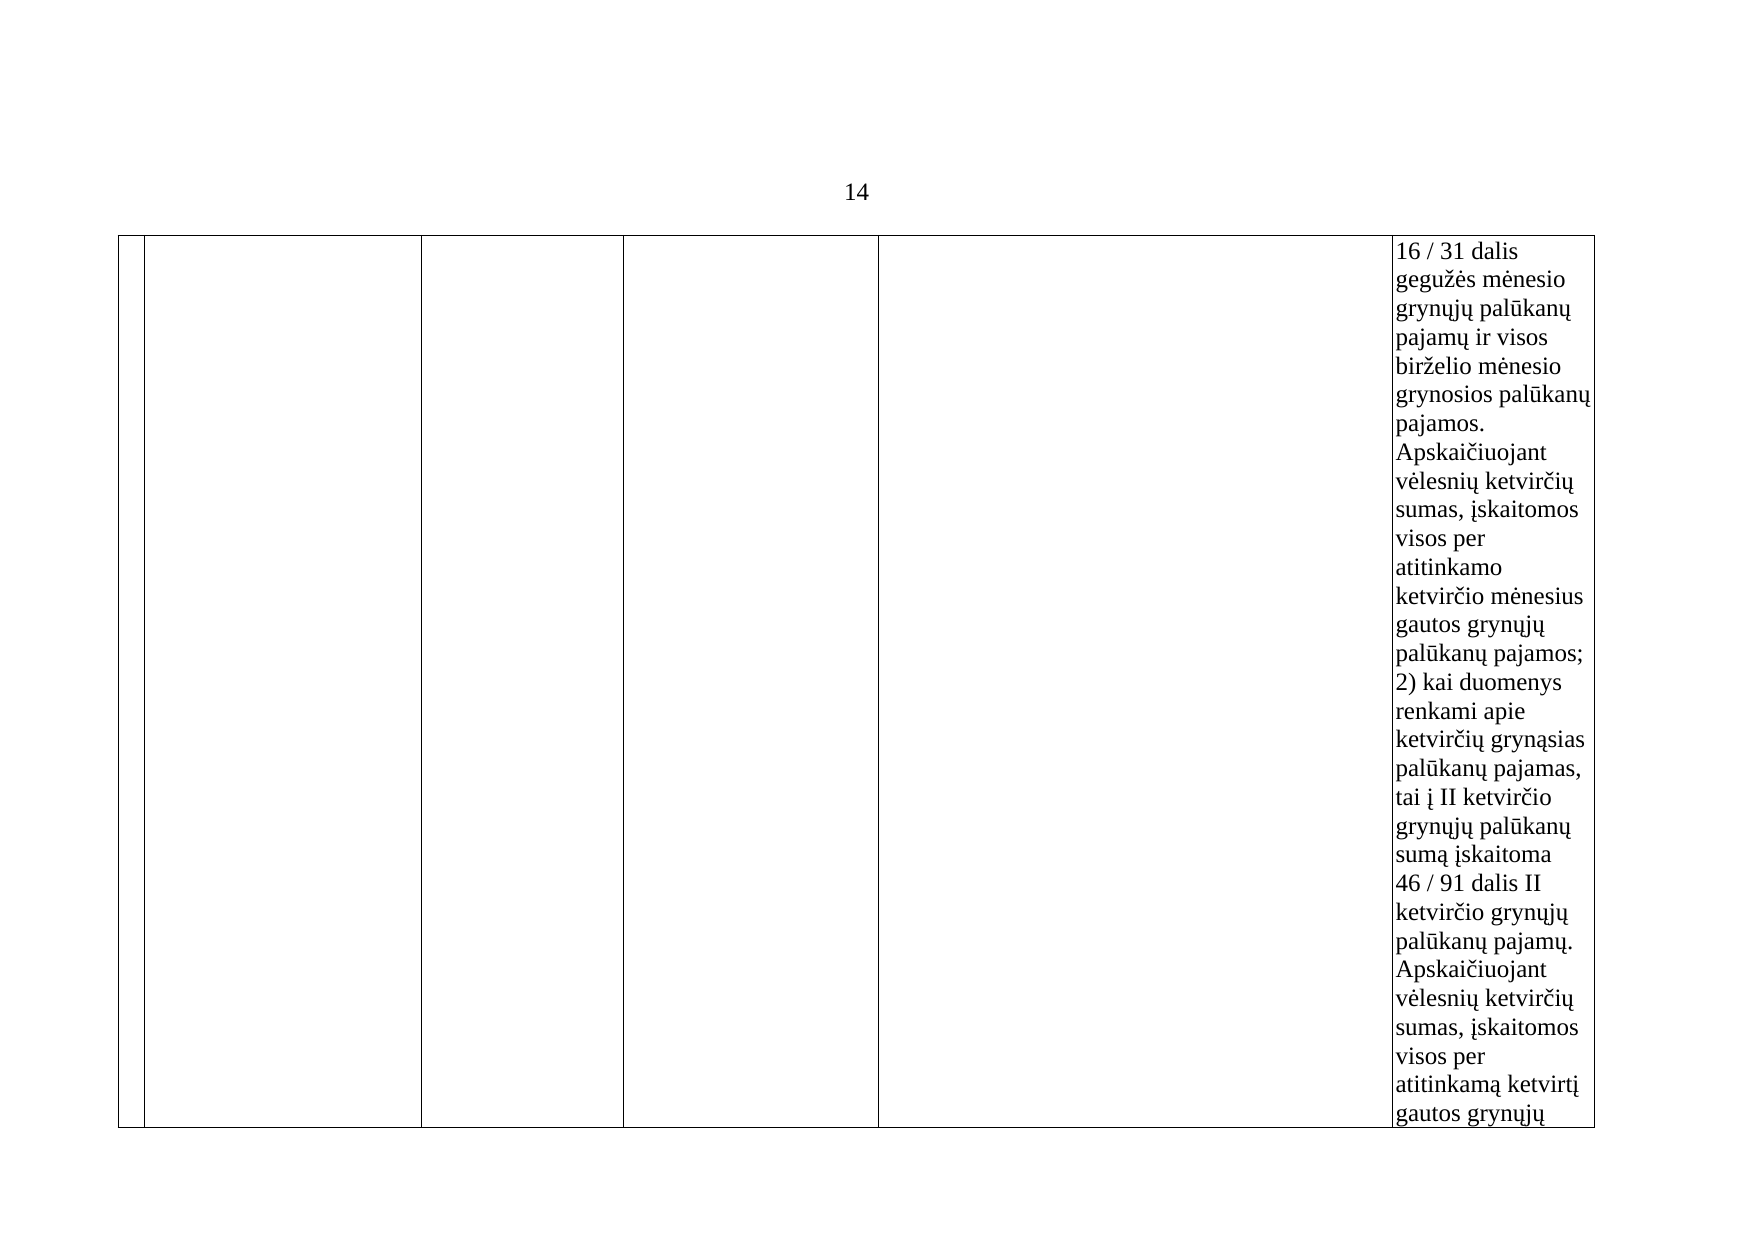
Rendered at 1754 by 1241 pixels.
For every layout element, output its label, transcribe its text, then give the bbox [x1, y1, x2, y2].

table_cell [119, 236, 144, 1127]
table_cell [624, 236, 878, 1127]
table_cell 16 / 31 dalis gegužės mėnesio grynųjų palūkanų pajamų ir visos birželio mėnesio grynosios palūkanų pajamos. Apskaičiuojant vėlesnių ketvirčių sumas, įskaitomos visos per atitinkamo ketvirčio mėnesius gautos grynųjų palūkanų pajamos; 2) kai duomenys renkami apie ketvirčių grynąsias palūkanų pajamas, tai į II ketvirčio grynųjų palūkanų sumą įskaitoma 46 / 91 dalis II ketvirčio grynųjų palūkanų pajamų. Apskaičiuojant vėlesnių ketvirčių sumas, įskaitomos visos per atitinkamą ketvirtį gautos grynųjų [1393, 236, 1594, 1127]
table_cell [145, 236, 421, 1127]
table_cell [879, 236, 1392, 1127]
table_cell [422, 236, 623, 1127]
